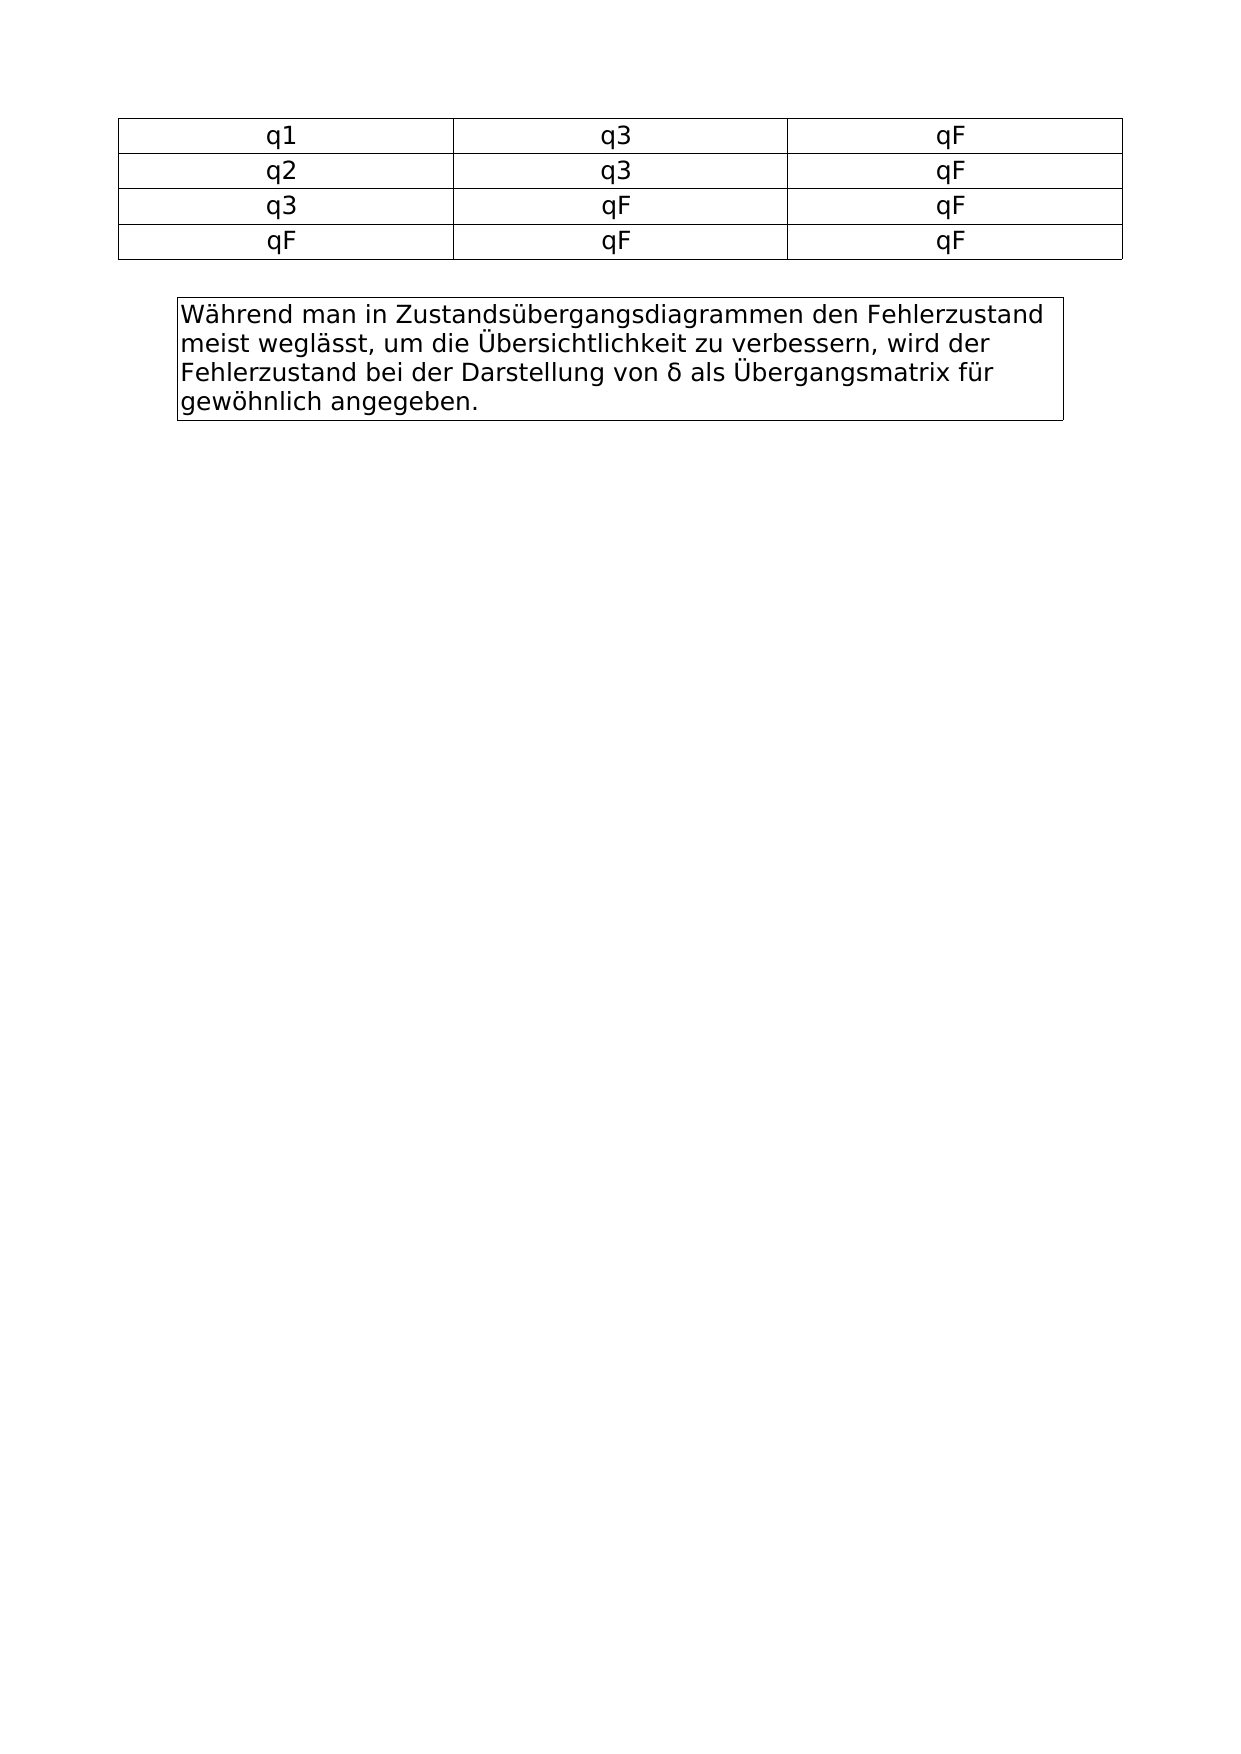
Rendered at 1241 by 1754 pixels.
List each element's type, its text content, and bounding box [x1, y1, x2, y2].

table_cell q2 [119, 154, 453, 188]
table_cell qF [788, 154, 1122, 188]
table_cell qF [788, 189, 1122, 223]
table_cell q3 [454, 119, 787, 153]
table_header Während man in Zustandsübergangsdiagrammen den Fehlerzustand meist weglässt, um die Übersichtlichkeit zu verbessern, wird der Fehlerzustand bei der Darstellung von δ als Übergangsmatrix für gewöhnlich angegeben. [178, 298, 1063, 420]
table_cell qF [454, 225, 787, 258]
table_cell qF [119, 225, 453, 258]
table_cell qF [788, 225, 1122, 258]
table_cell q3 [454, 154, 787, 188]
table_cell qF [454, 189, 787, 223]
table_cell q1 [119, 119, 453, 153]
table_cell qF [788, 119, 1122, 153]
table_cell q3 [119, 189, 453, 223]
